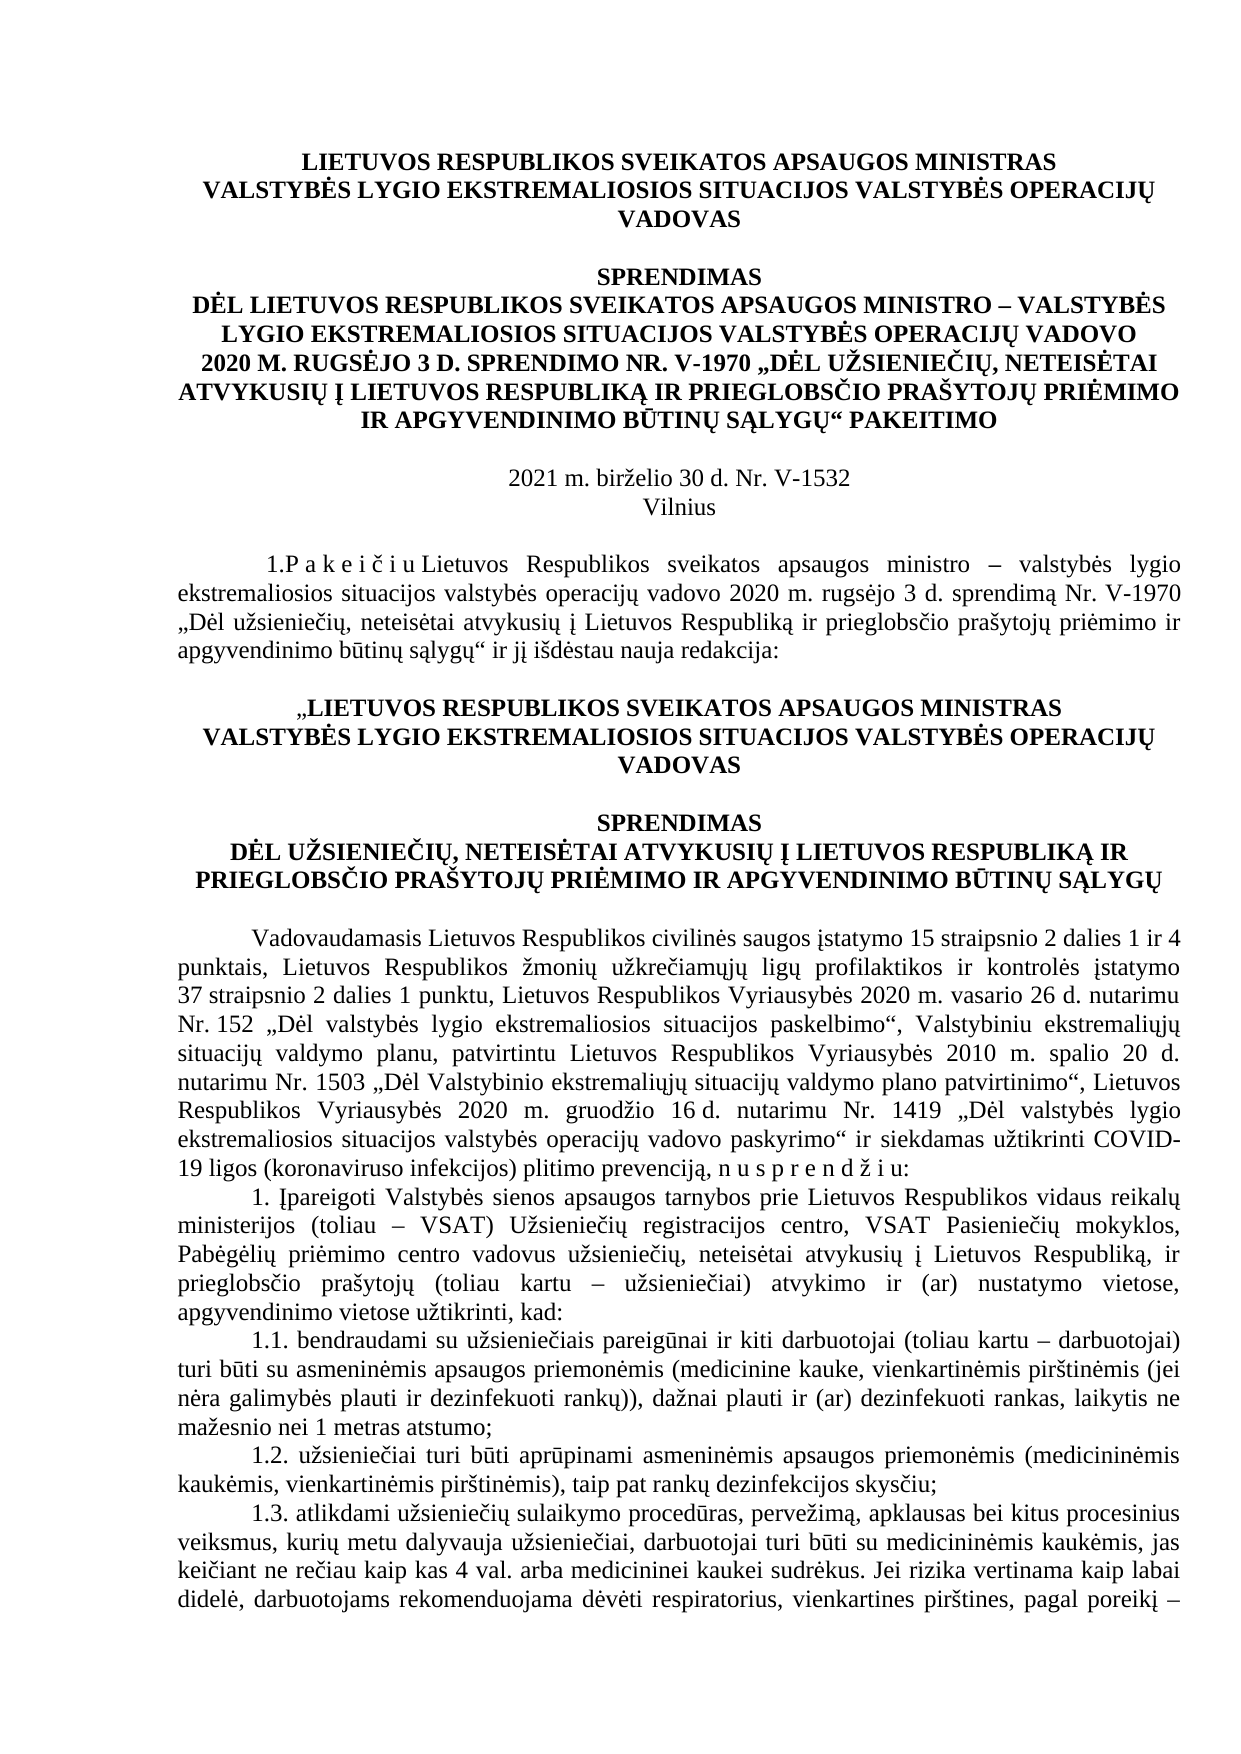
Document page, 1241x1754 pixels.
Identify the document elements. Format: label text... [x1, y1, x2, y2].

text DĖL UŽSIENIEČIŲ, NETEISĖTAI ATVYKUSIŲ Į LIETUVOS RESPUBLIKĄ IR PRIEGLOBSČIO PRAŠYTOJŲ PRIĖMIMO IR APGYVENDINIMO BŪTINŲ SĄLYGŲ [177, 837, 1181, 894]
text „LIETUVOS RESPUBLIKOS SVEIKATOS APSAUGOS MINISTRAS [177, 693, 1181, 722]
text DĖL LIETUVOS RESPUBLIKOS SVEIKATOS APSAUGOS MINISTRO – VALSTYBĖS LYGIO EKSTREMALIOSIOS SITUACIJOS VALSTYBĖS OPERACIJŲ VADOVO 2020 M. RUGSĖJO 3 D. SPRENDIMO NR. V‑1970 „DĖL UŽSIENIEČIŲ, NETEISĖTAI ATVYKUSIŲ Į LIETUVOS RESPUBLIKĄ IR PRIEGLOBSČIO PRAŠYTOJŲ PRIĖMIMO IR APGYVENDINIMO BŪTINŲ SĄLYGŲ“ PAKEITIMO [177, 291, 1181, 434]
text LIETUVOS RESPUBLIKOS SVEIKATOS APSAUGOS MINISTRAS [177, 147, 1181, 176]
text 1.1. bendraudami su užsieniečiais pareigūnai ir kiti darbuotojai (toliau kartu – darbuotojai) turi būti su asmeninėmis apsaugos priemonėmis (medicinine kauke, vienkartinėmis pirštinėmis (jei nėra galimybės plauti ir dezinfekuoti rankų)), dažnai plauti ir (ar) dezinfekuoti rankas, laikytis ne mažesnio nei 1 metras atstumo; [177, 1326, 1181, 1441]
text 1. Įpareigoti Valstybės sienos apsaugos tarnybos prie Lietuvos Respublikos vidaus reikalų ministerijos (toliau – VSAT) Užsieniečių registracijos centro, VSAT Pasieniečių mokyklos, Pabėgėlių priėmimo centro vadovus užsieniečių, neteisėtai atvykusių į Lietuvos Respubliką, ir prieglobsčio prašytojų (toliau kartu – užsieniečiai) atvykimo ir (ar) nustatymo vietose, apgyvendinimo vietose užtikrinti, kad: [177, 1182, 1181, 1326]
text VALSTYBĖS LYGIO EKSTREMALIOSIOS SITUACIJOS VALSTYBĖS OPERACIJŲ [177, 722, 1181, 751]
text SPRENDIMAS [177, 808, 1181, 837]
text 2021 m. birželio 30 d. Nr. V-1532 [177, 463, 1181, 492]
text SPRENDIMAS [177, 262, 1181, 291]
text VADOVAS [177, 751, 1181, 779]
text VADOVAS [177, 204, 1181, 233]
text VALSTYBĖS LYGIO EKSTREMALIOSIOS SITUACIJOS VALSTYBĖS OPERACIJŲ [177, 176, 1181, 204]
text 1.2. užsieniečiai turi būti aprūpinami asmeninėmis apsaugos priemonėmis (medicininėmis kaukėmis, vienkartinėmis pirštinėmis), taip pat rankų dezinfekcijos skysčiu; [177, 1441, 1181, 1498]
text Vilnius [177, 492, 1181, 521]
text 1. P a k e i č i u Lietuvos Respublikos sveikatos apsaugos ministro – valstybės lygio ekstremaliosios situacijos valstybės operacijų vadovo 2020 m. rugsėjo 3 d. sprendimą Nr. V‑1970 „Dėl užsieniečių, neteisėtai atvykusių į Lietuvos Respubliką ir prieglobsčio prašytojų priėmimo ir apgyvendinimo būtinų sąlygų“ ir jį išdėstau nauja redakcija: [177, 549, 1181, 664]
text Vadovaudamasis Lietuvos Respublikos civilinės saugos įstatymo 15 straipsnio 2 dalies 1 ir 4 punktais, Lietuvos Respublikos žmonių užkrečiamųjų ligų profilaktikos ir kontrolės įstatymo 37 straipsnio 2 dalies 1 punktu, Lietuvos Respublikos Vyriausybės 2020 m. vasario 26 d. nutarimu Nr. 152 „Dėl valstybės lygio ekstremaliosios situacijos paskelbimo“, Valstybiniu ekstremaliųjų situacijų valdymo planu, patvirtintu Lietuvos Respublikos Vyriausybės 2010 m. spalio 20 d. nutarimu Nr. 1503 „Dėl Valstybinio ekstremaliųjų situacijų valdymo plano patvirtinimo“, Lietuvos Respublikos Vyriausybės 2020 m. gruodžio 16 d. nutarimu Nr. 1419 „Dėl valstybės lygio ekstremaliosios situacijos valstybės operacijų vadovo paskyrimo“ ir siekdamas užtikrinti COVID-19 ligos (koronaviruso infekcijos) plitimo prevenciją, n u s p r e n d ž i u: [177, 923, 1181, 1182]
text 1.3. atlikdami užsieniečių sulaikymo procedūras, pervežimą, apklausas bei kitus procesinius veiksmus, kurių metu dalyvauja užsieniečiai, darbuotojai turi būti su medicininėmis kaukėmis, jas keičiant ne rečiau kaip kas 4 val. arba medicininei kaukei sudrėkus. Jei rizika vertinama kaip labai didelė, darbuotojams rekomenduojama dėvėti respiratorius, vienkartines pirštines, pagal poreikį – [177, 1498, 1181, 1613]
